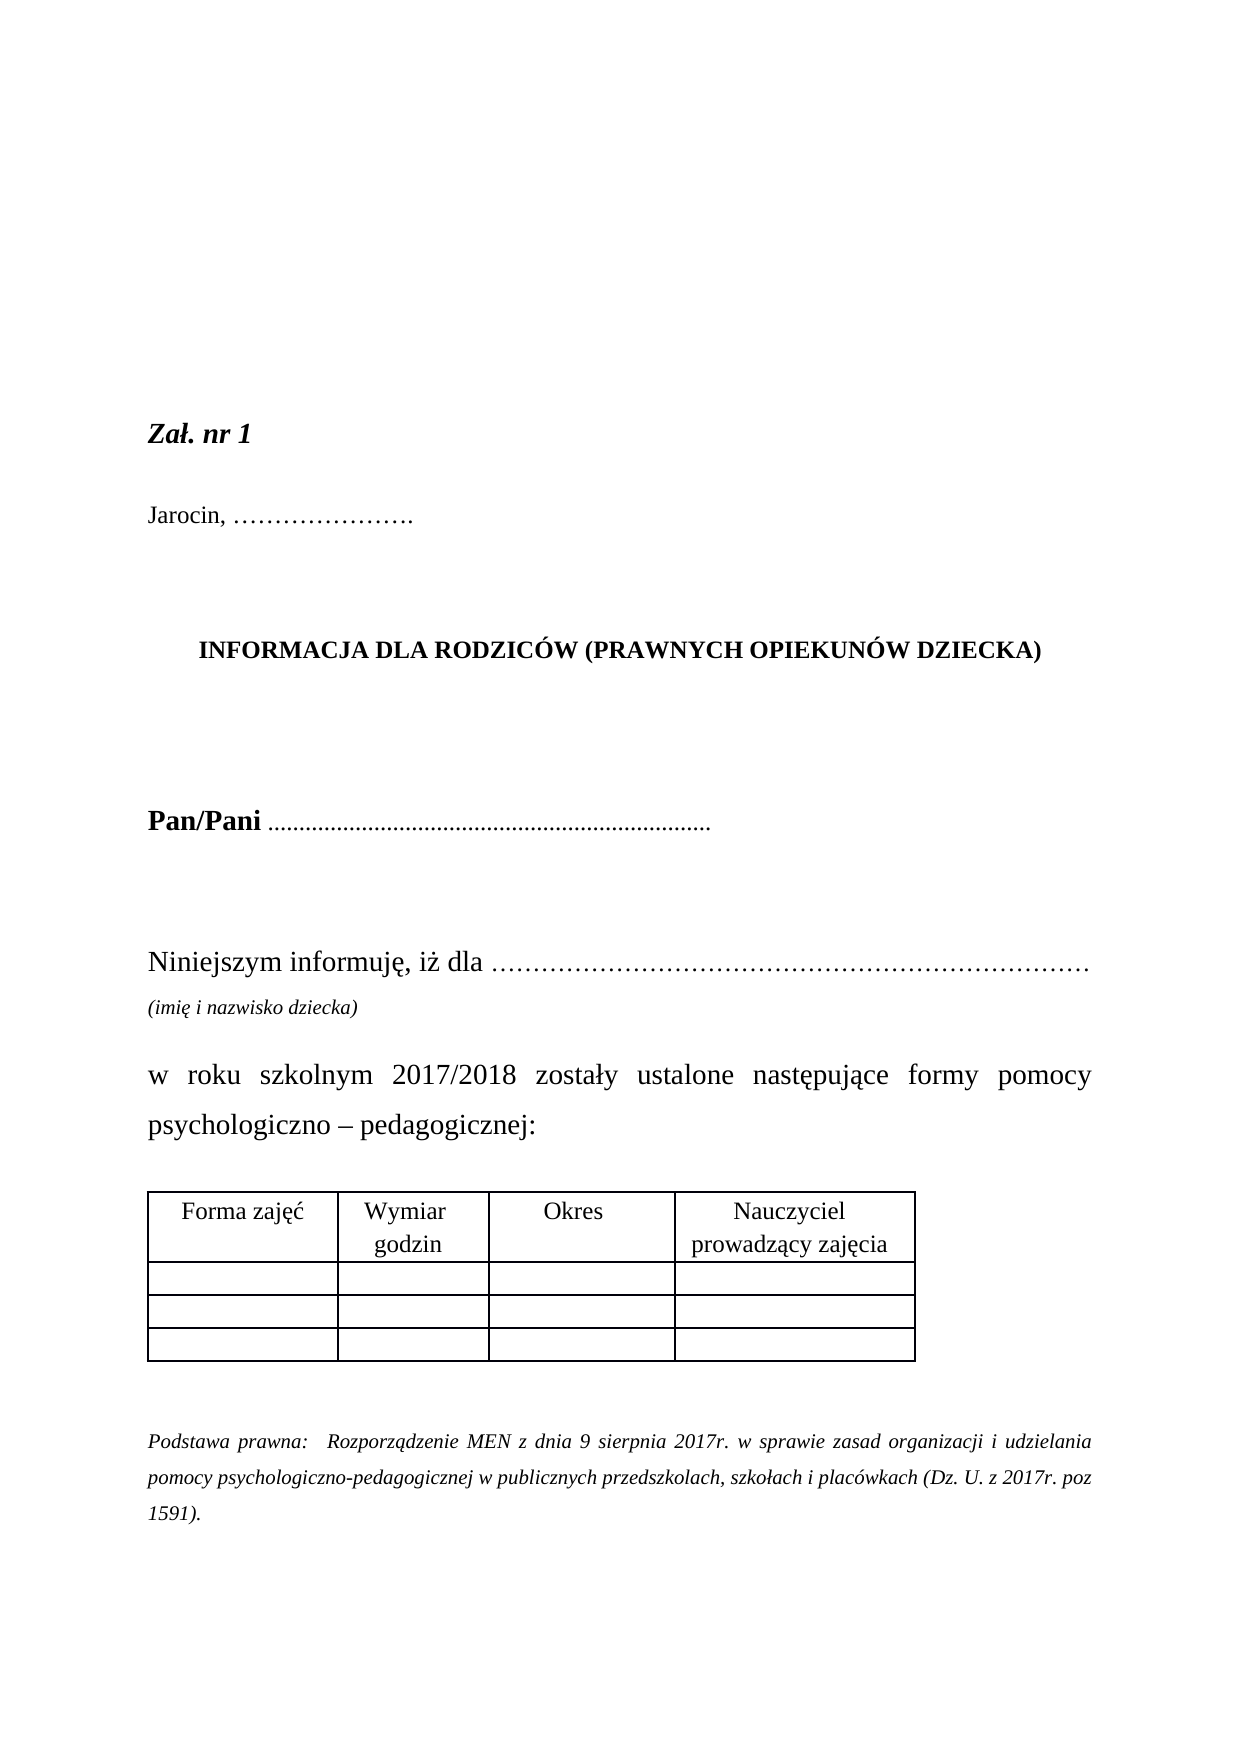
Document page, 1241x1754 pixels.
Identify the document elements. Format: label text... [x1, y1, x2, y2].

table_header Wymiar godzin [339, 1193, 488, 1261]
table_cell [490, 1329, 674, 1360]
table_header Nauczyciel prowadzący zajęcia [676, 1193, 914, 1261]
table_header Forma zajęć [149, 1193, 337, 1261]
table_cell [676, 1296, 914, 1327]
text (imię i nazwisko dziecka) [148, 995, 1093, 1019]
text Jarocin, …………………. [148, 500, 1093, 528]
text INFORMACJA DLA RODZICÓW (PRAWNYCH OPIEKUNÓW DZIECKA) [148, 635, 1093, 664]
table_cell [339, 1329, 488, 1360]
table_cell [676, 1263, 914, 1294]
text Podstawa prawna: Rozporządzenie MEN z dnia 9 sierpnia 2017r. w sprawie zasad organizacji i udzielania pomocy psychologiczno-pedagogicznej w publicznych przedszkolach, szkołach i placówkach (Dz. U. z 2017r. poz 1591). [148, 1429, 1093, 1525]
table_cell [149, 1263, 337, 1294]
table_cell [490, 1296, 674, 1327]
table_cell [676, 1329, 914, 1360]
table_cell [149, 1296, 337, 1327]
text w roku szkolnym 2017/2018 zostały ustalone następujące formy pomocy psychologiczno – pedagogicznej: [148, 1057, 1093, 1141]
table_header Okres [490, 1193, 674, 1261]
table_cell [339, 1296, 488, 1327]
text Zał. nr 1 [148, 416, 1093, 449]
table_cell [490, 1263, 674, 1294]
table_cell [339, 1263, 488, 1294]
table_cell [149, 1329, 337, 1360]
text Niniejszym informuję, iż dla ……………………………………………………………… [148, 944, 1093, 978]
text Pan/Pani ....................................................................... [148, 803, 1093, 837]
